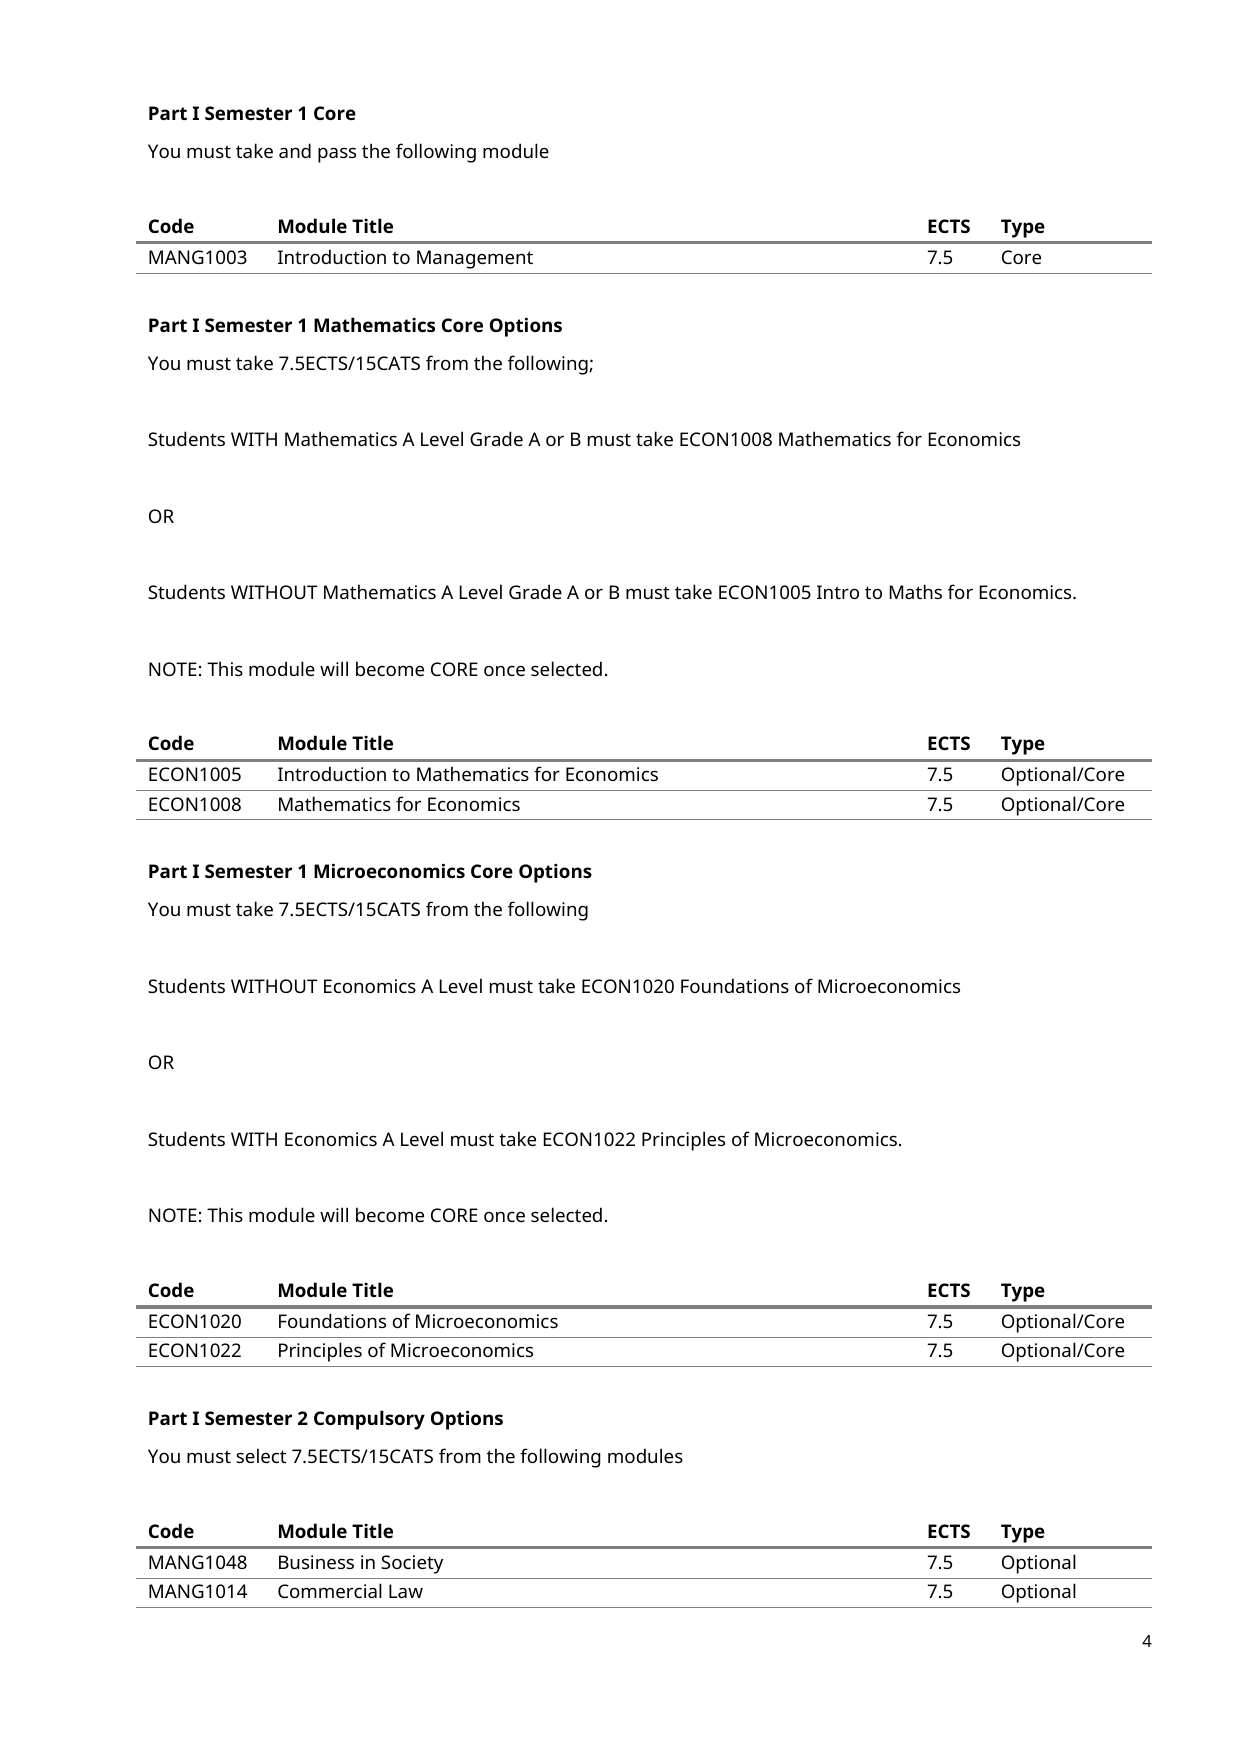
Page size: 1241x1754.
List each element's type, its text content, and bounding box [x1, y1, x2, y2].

table_cell Principles of Microeconomics [266, 1338, 916, 1366]
table_cell MANG1048 [136, 1549, 266, 1577]
table_cell Commercial Law [266, 1579, 916, 1607]
table_cell MANG1003 [136, 244, 266, 273]
table_cell Code [136, 1518, 266, 1546]
table_cell Part I Semester 1 Core You must take and pass the following module [136, 99, 1152, 213]
table_cell 7.5 [916, 244, 989, 273]
table_cell ECON1008 [136, 791, 266, 819]
table_cell Type [989, 1518, 1152, 1546]
table_cell ECTS [916, 1277, 989, 1305]
table_cell Core [989, 244, 1152, 273]
table_cell Optional/Core [989, 1309, 1152, 1337]
table_cell Part I Semester 2 Compulsory Options You must select 7.5ECTS/15CATS from the following modules [136, 1367, 1152, 1518]
table_cell Part I Semester 1 Microeconomics Core Options You must take 7.5ECTS/15CATS from the following Students WITHOUT Economics A Level must take ECON1020 Foundations of Microeconomics OR Students WITH Economics A Level must take ECON1022 Principles of Microeconomics. NOTE: This module will become CORE once selected. [136, 820, 1152, 1277]
table_cell 7.5 [916, 1579, 989, 1607]
table_cell Code [136, 730, 266, 759]
table_cell Part I Semester 1 Mathematics Core Options You must take 7.5ECTS/15CATS from the following; Students WITH Mathematics A Level Grade A or B must take ECON1008 Mathematics for Economics OR Students WITHOUT Mathematics A Level Grade A or B must take ECON1005 Intro to Maths for Economics. NOTE: This module will become CORE once selected. [136, 274, 1152, 730]
table_cell Code [136, 213, 266, 241]
table_cell 7.5 [916, 1309, 989, 1337]
table_cell Introduction to Mathematics for Economics [266, 762, 916, 790]
table_cell 7.5 [916, 1549, 989, 1577]
table_cell Optional [989, 1579, 1152, 1607]
table_cell 7.5 [916, 1338, 989, 1366]
table_cell Optional/Core [989, 762, 1152, 790]
table_cell Optional [989, 1549, 1152, 1577]
table_cell Introduction to Management [266, 244, 916, 273]
table_cell Type [989, 1277, 1152, 1305]
table_cell Type [989, 730, 1152, 759]
table_cell Foundations of Microeconomics [266, 1309, 916, 1337]
table_cell Code [136, 1277, 266, 1305]
table_cell Optional/Core [989, 791, 1152, 819]
table_cell Module Title [266, 730, 916, 759]
table_cell ECTS [916, 730, 989, 759]
table_cell Type [989, 213, 1152, 241]
table_cell Module Title [266, 213, 916, 241]
table_cell ECON1005 [136, 762, 266, 790]
table_cell Business in Society [266, 1549, 916, 1577]
table_cell Optional/Core [989, 1338, 1152, 1366]
table_cell 7.5 [916, 791, 989, 819]
table_cell Module Title [266, 1518, 916, 1546]
table_cell ECTS [916, 1518, 989, 1546]
table_cell ECTS [916, 213, 989, 241]
table_cell Mathematics for Economics [266, 791, 916, 819]
table_cell 7.5 [916, 762, 989, 790]
table_cell ECON1022 [136, 1338, 266, 1366]
table_cell Module Title [266, 1277, 916, 1305]
table_cell MANG1014 [136, 1579, 266, 1607]
table_cell ECON1020 [136, 1309, 266, 1337]
